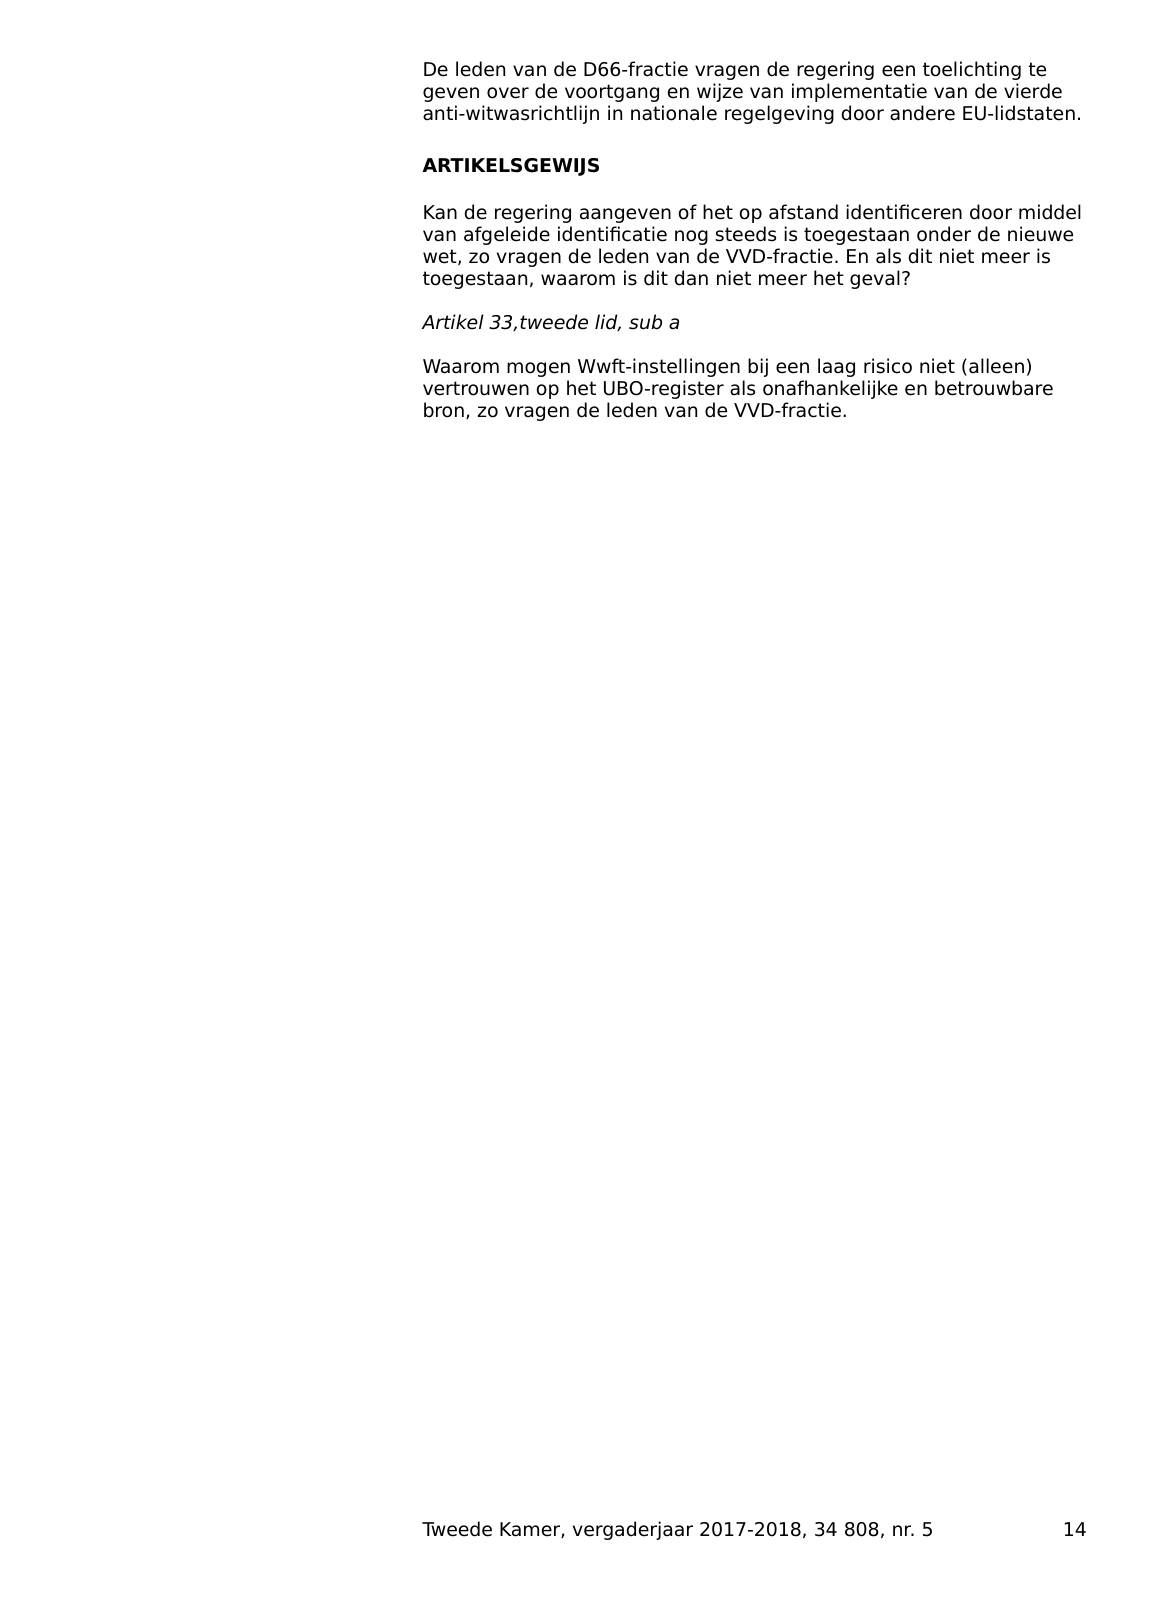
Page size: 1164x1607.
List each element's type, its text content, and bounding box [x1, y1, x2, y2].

text De leden van de D66-fractie vragen de regering een toelichting te geven over de voortgang en wijze van implementatie van de vierde anti-witwasrichtlijn in nationale regelgeving door andere EU-lidstaten. [422, 59, 1087, 125]
text Waarom mogen Wwft-instellingen bij een laag risico niet (alleen) vertrouwen op het UBO-register als onafhankelijke en betrouwbare bron, zo vragen de leden van de VVD-fractie. [422, 356, 1087, 422]
subtitle Artikel 33,tweede lid, sub a [422, 312, 1087, 334]
text Kan de regering aangeven of het op afstand identificeren door middel van afgeleide identificatie nog steeds is toegestaan onder de nieuwe wet, zo vragen de leden van de VVD-fractie. En als dit niet meer is toegestaan, waarom is dit dan niet meer het geval? [422, 202, 1087, 290]
subtitle ARTIKELSGEWIJS [422, 155, 1087, 177]
